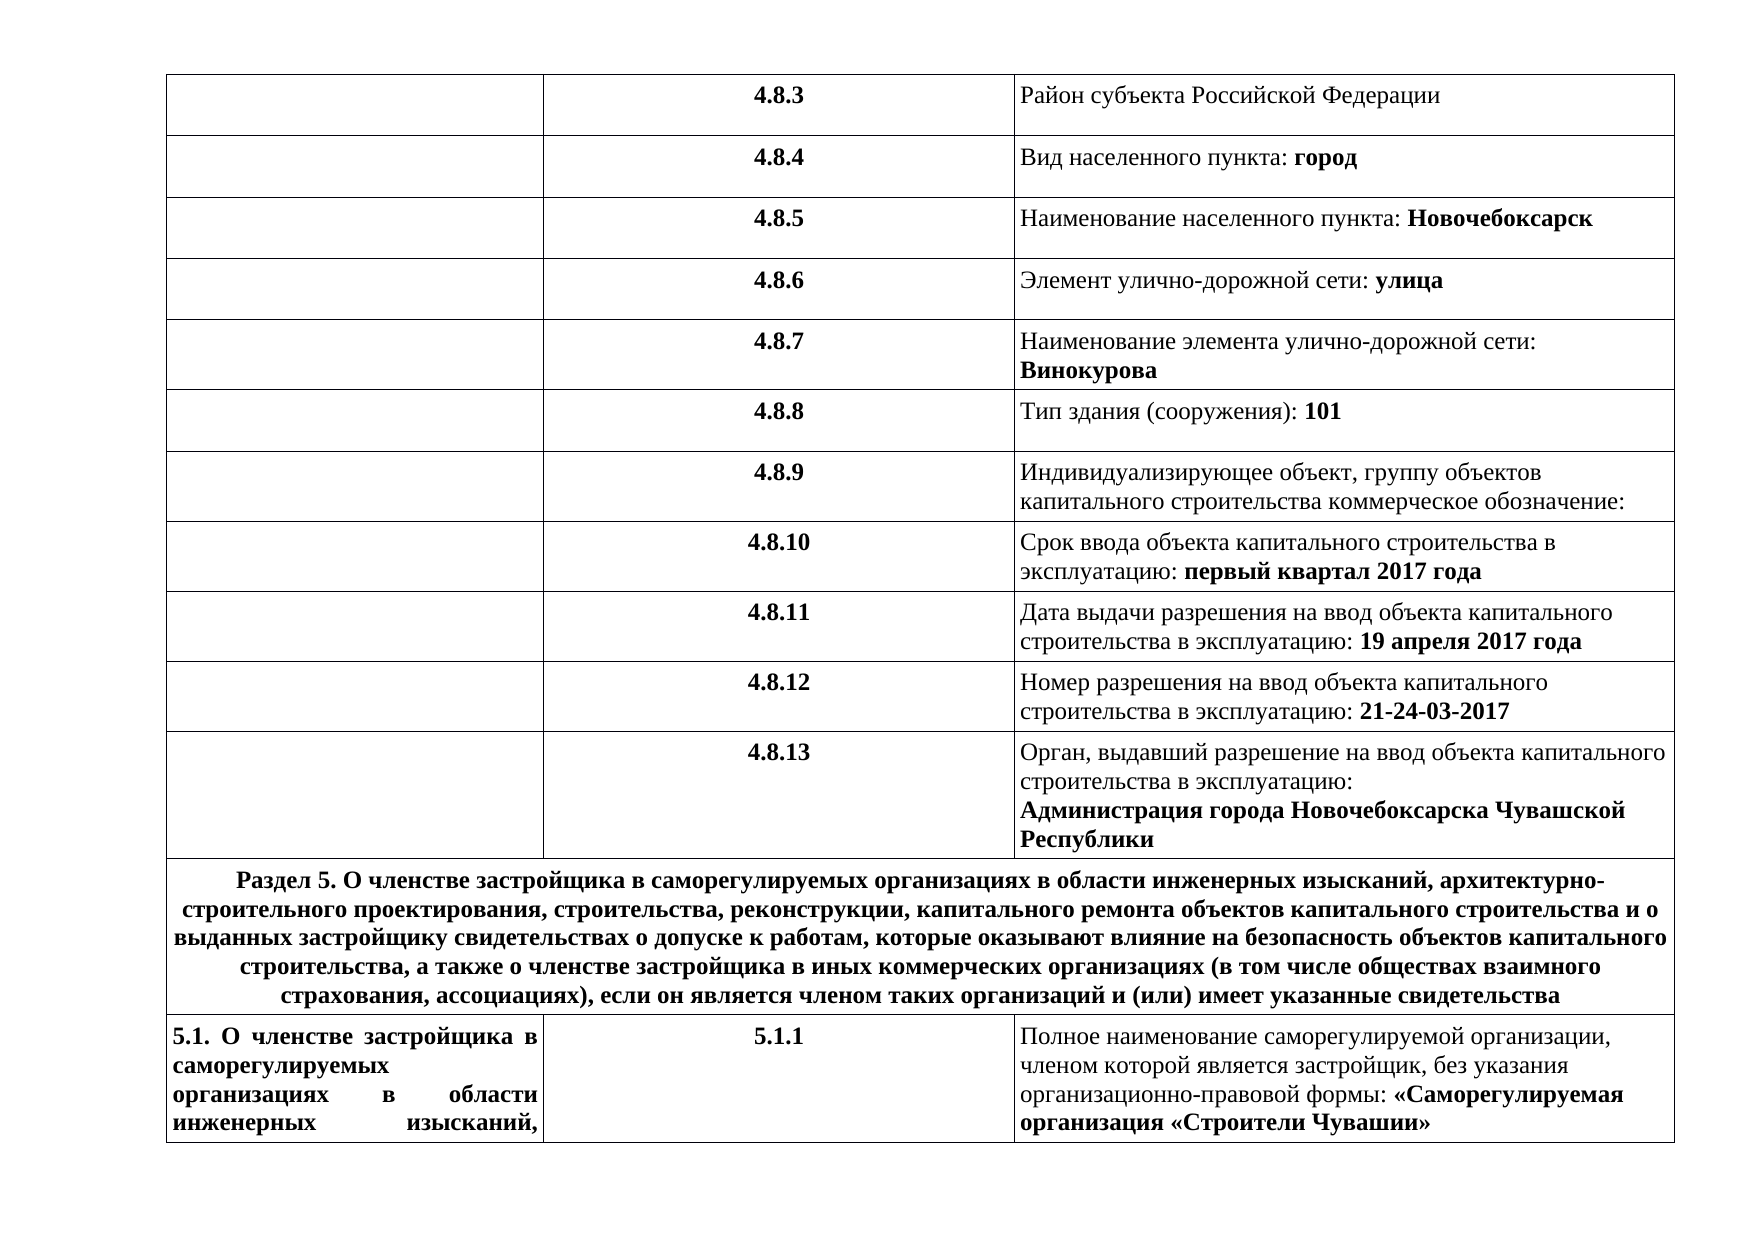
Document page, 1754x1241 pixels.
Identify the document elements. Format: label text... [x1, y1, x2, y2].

table_cell [167, 452, 543, 521]
table_cell [167, 390, 543, 451]
table_cell [167, 522, 543, 591]
table_cell 4.8.6 [544, 259, 1014, 319]
table_cell 4.8.13 [544, 732, 1014, 858]
table_cell 4.8.4 [544, 136, 1014, 197]
table_cell Наименование населенного пункта: Новочебоксарск [1015, 198, 1674, 258]
table_cell 4.8.12 [544, 662, 1014, 731]
table_cell [167, 662, 543, 731]
table_cell Тип здания (сооружения): 101 [1015, 390, 1674, 451]
table_cell [167, 259, 543, 319]
table_cell Полное наименование саморегулируемой организации, членом которой является застройщик, без указания организационно-правовой формы: «Саморегулируемая организация «Строители Чувашии» [1015, 1015, 1674, 1142]
table_cell 5.1.1 [544, 1015, 1014, 1142]
table_cell 4.8.11 [544, 592, 1014, 661]
table_cell 4.8.8 [544, 390, 1014, 451]
table_cell 4.8.3 [544, 75, 1014, 135]
table_cell Наименование элемента улично-дорожной сети: Винокурова [1015, 320, 1674, 389]
table_cell Район субъекта Российской Федерации [1015, 75, 1674, 135]
table_cell 4.8.10 [544, 522, 1014, 591]
table_cell Срок ввода объекта капитального строительства в эксплуатацию: первый квартал 2017 года [1015, 522, 1674, 591]
table_cell Элемент улично-дорожной сети: улица [1015, 259, 1674, 319]
table_cell 4.8.7 [544, 320, 1014, 389]
table_cell [167, 592, 543, 661]
table_cell Номер разрешения на ввод объекта капитального строительства в эксплуатацию: 21-24-03-2017 [1015, 662, 1674, 731]
table_cell Раздел 5. О членстве застройщика в саморегулируемых организациях в области инженерных изысканий, архитектурно-строительного проектирования, строительства, реконструкции, капитального ремонта объектов капитального строительства и о выданных застройщику свидетельствах о допуске к работам, которые оказывают влияние на безопасность объектов капитального строительства, а также о членстве застройщика в иных коммерческих организациях (в том числе обществах взаимного страхования, ассоциациях), если он является членом таких организаций и (или) имеет указанные свидетельства [167, 859, 1674, 1014]
table_cell Индивидуализирующее объект, группу объектов капитального строительства коммерческое обозначение: [1015, 452, 1674, 521]
table_cell 5.1. О членстве застройщика в саморегулируемых организациях в области инженерных изысканий, [167, 1015, 543, 1142]
table_cell 4.8.5 [544, 198, 1014, 258]
table_cell Вид населенного пункта: город [1015, 136, 1674, 197]
table_cell 4.8.9 [544, 452, 1014, 521]
table_cell Дата выдачи разрешения на ввод объекта капитального строительства в эксплуатацию: 19 апреля 2017 года [1015, 592, 1674, 661]
table_cell [167, 136, 543, 197]
table_cell [167, 198, 543, 258]
table_cell [167, 320, 543, 389]
table_cell Орган, выдавший разрешение на ввод объекта капитального строительства в эксплуатацию: Администрация города Новочебоксарска Чувашской Республики [1015, 732, 1674, 858]
table_cell [167, 732, 543, 858]
table_cell [167, 75, 543, 135]
